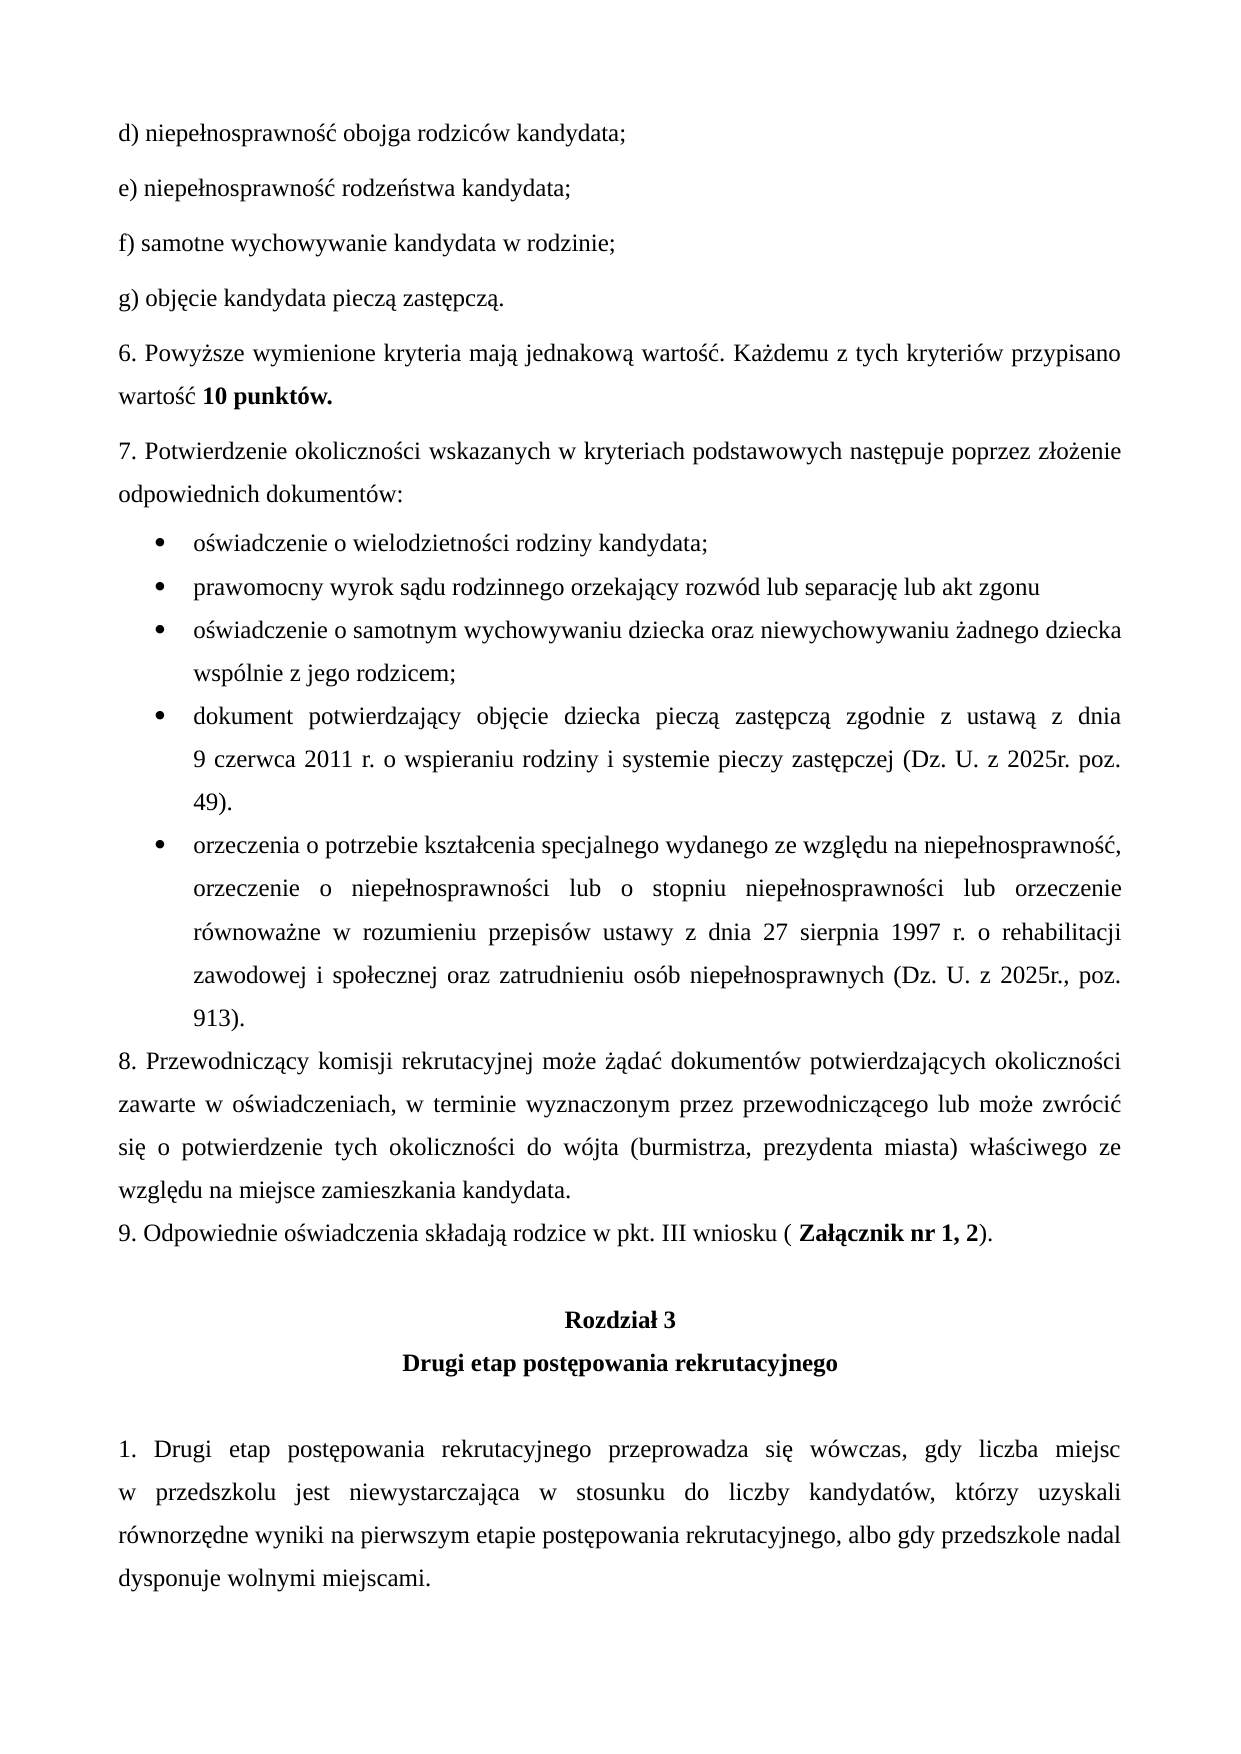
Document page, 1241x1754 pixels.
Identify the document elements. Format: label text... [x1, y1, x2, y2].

text Rozdział 3 [118, 1305, 1122, 1333]
text f) samotne wychowywanie kandydata w rodzinie; [118, 228, 1122, 257]
text 9. Odpowiednie oświadczenia składają rodzice w pkt. III wniosku ( Załącznik nr 1, 2). [118, 1218, 1122, 1247]
list prawomocny wyrok sądu rodzinnego orzekający rozwód lub separację lub akt zgonu [156, 572, 1122, 600]
list orzeczenia o potrzebie kształcenia specjalnego wydanego ze względu na niepełnosprawność, orzeczenie o niepełnosprawności lub o stopniu niepełnosprawności lub orzeczenie równoważne w rozumieniu przepisów ustawy z dnia 27 sierpnia 1997 r. o rehabilitacji zawodowej i społecznej oraz zatrudnieniu osób niepełnosprawnych (Dz. U. z 2025r., poz. 913). [156, 830, 1122, 1032]
text e) niepełnosprawność rodzeństwa kandydata; [118, 173, 1122, 202]
text 1. Drugi etap postępowania rekrutacyjnego przeprowadza się wówczas, gdy liczba miejsc w przedszkolu jest niewystarczająca w stosunku do liczby kandydatów, którzy uzyskali równorzędne wyniki na pierwszym etapie postępowania rekrutacyjnego, albo gdy przedszkole nadal dysponuje wolnymi miejscami. [118, 1434, 1122, 1592]
text 6. Powyższe wymienione kryteria mają jednakową wartość. Każdemu z tych kryteriów przypisano wartość 10 punktów. [118, 338, 1122, 410]
text d) niepełnosprawność obojga rodziców kandydata; [118, 118, 1122, 147]
text 8. Przewodniczący komisji rekrutacyjnej może żądać dokumentów potwierdzających okoliczności zawarte w oświadczeniach, w terminie wyznaczonym przez przewodniczącego lub może zwrócić się o potwierdzenie tych okoliczności do wójta (burmistrza, prezydenta miasta) właściwego ze względu na miejsce zamieszkania kandydata. [118, 1046, 1122, 1204]
text Drugi etap postępowania rekrutacyjnego [118, 1348, 1122, 1377]
list dokument potwierdzający objęcie dziecka pieczą zastępczą zgodnie z ustawą z dnia 9 czerwca 2011 r. o wspieraniu rodziny i systemie pieczy zastępczej (Dz. U. z 2025r. poz. 49). [156, 701, 1122, 816]
text g) objęcie kandydata pieczą zastępczą. [118, 283, 1122, 312]
list oświadczenie o wielodzietności rodziny kandydata; [156, 528, 1122, 557]
list oświadczenie o samotnym wychowywaniu dziecka oraz niewychowywaniu żadnego dziecka wspólnie z jego rodzicem; [156, 615, 1122, 687]
text 7. Potwierdzenie okoliczności wskazanych w kryteriach podstawowych następuje poprzez złożenie odpowiednich dokumentów: [118, 436, 1122, 508]
